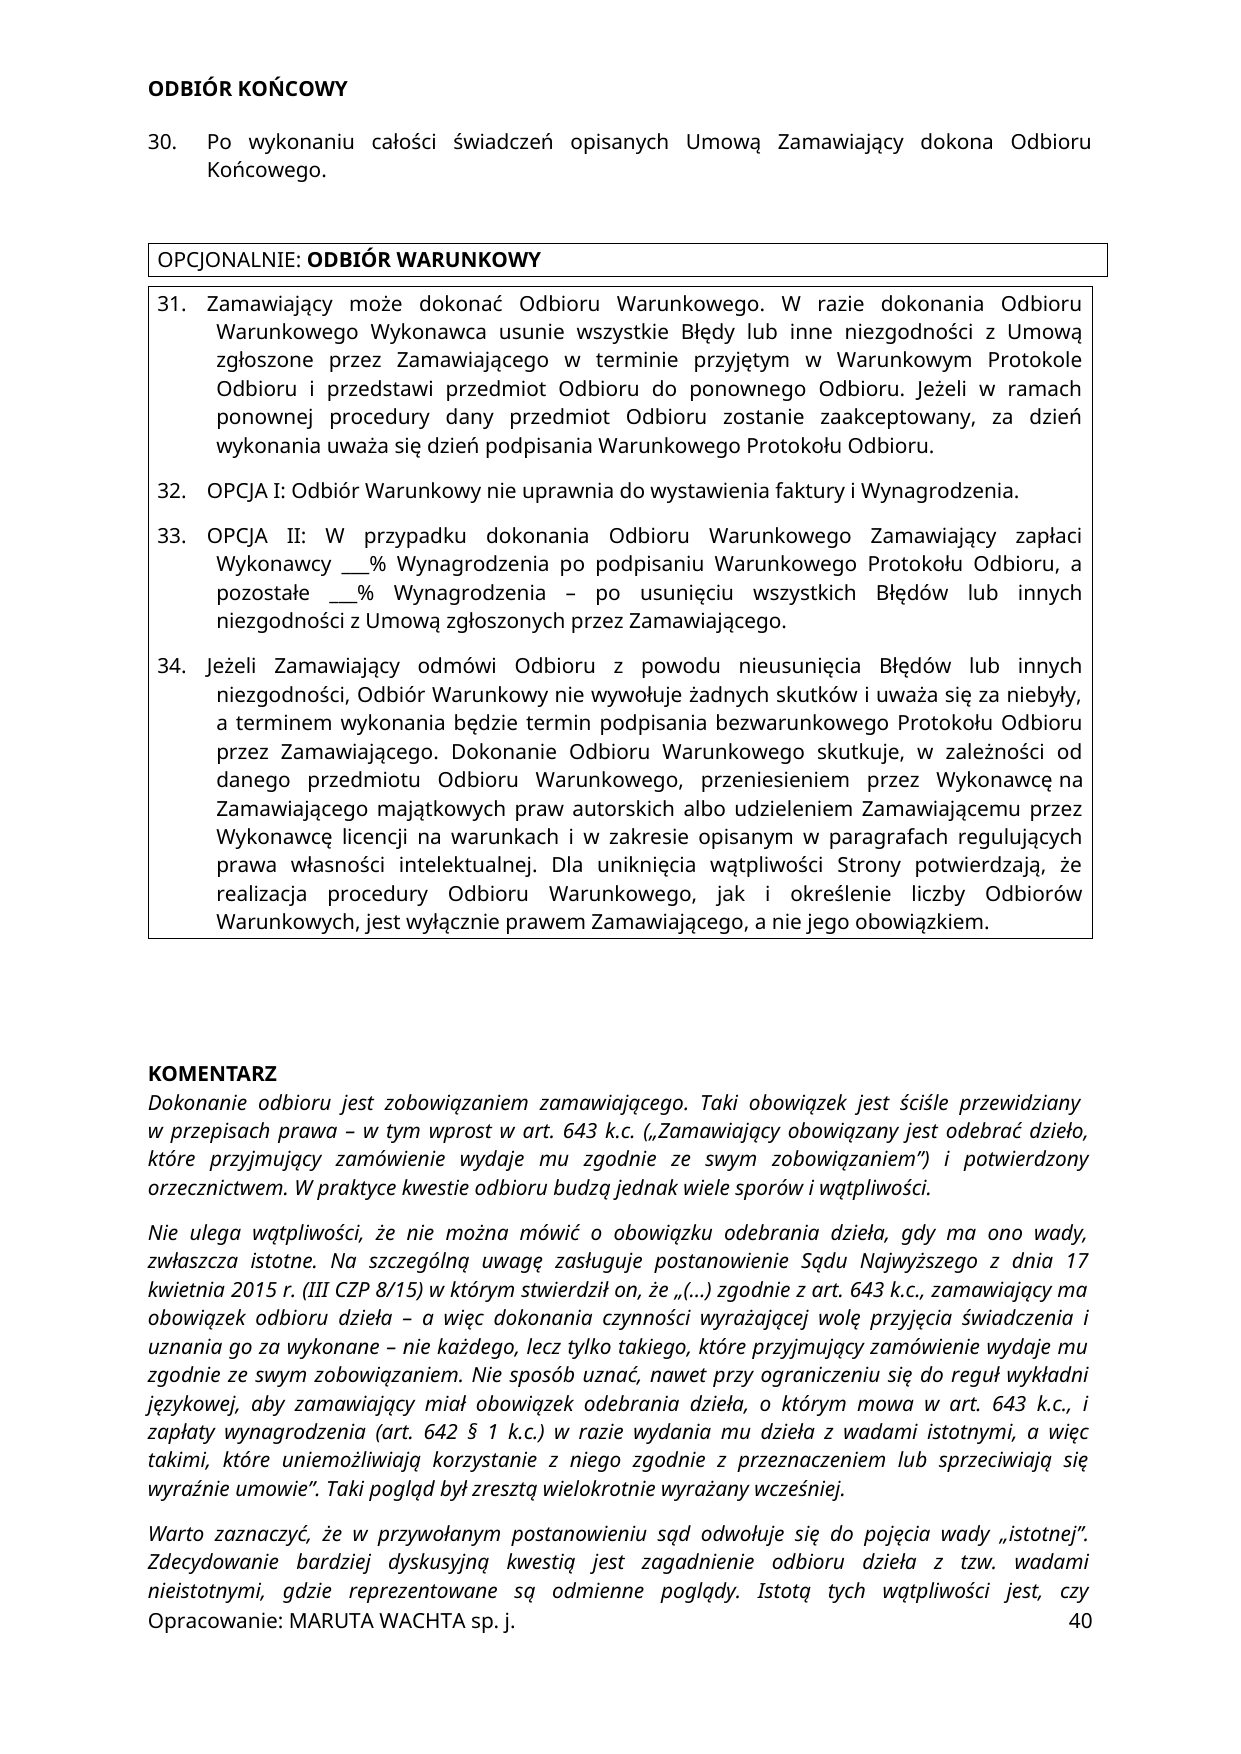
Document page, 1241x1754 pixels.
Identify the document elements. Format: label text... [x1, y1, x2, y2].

text ODBIÓR KOŃCOWY [148, 74, 1093, 102]
list Jeżeli Zamawiający odmówi Odbioru z powodu nieusunięcia Błędów lub innych niezgodności, Odbiór Warunkowy nie wywołuje żadnych skutków i uważa się za niebyły, a terminem wykonania będzie termin podpisania bezwarunkowego Protokołu Odbioru przez Zamawiającego. Dokonanie Odbioru Warunkowego skutkuje, w zależności od danego przedmiotu Odbioru Warunkowego, przeniesieniem przez Wykonawcę na Zamawiającego majątkowych praw autorskich albo udzieleniem Zamawiającemu przez Wykonawcę licencji na warunkach i w zakresie opisanym w paragrafach regulujących prawa własności intelektualnej. Dla uniknięcia wątpliwości Strony potwierdzają, że realizacja procedury Odbioru Warunkowego, jak i określenie liczby Odbiorów Warunkowych, jest wyłącznie prawem Zamawiającego, a nie jego obowiązkiem. [149, 648, 1092, 938]
text Warto zaznaczyć, że w przywołanym postanowieniu sąd odwołuje się do pojęcia wady „istotnej”. Zdecydowanie bardziej dyskusyjną kwestią jest zagadnienie odbioru dzieła z tzw. wadami nieistotnymi, gdzie reprezentowane są odmienne poglądy. Istotą tych wątpliwości jest, czy [148, 1519, 1093, 1604]
list OPCJA I: Odbiór Warunkowy nie uprawnia do wystawienia faktury i Wynagrodzenia. [149, 473, 1092, 504]
list OPCJONALNIE: ODBIÓR WARUNKOWY [149, 244, 1107, 276]
list Po wykonaniu całości świadczeń opisanych Umową Zamawiający dokona Odbioru Końcowego. [148, 127, 1093, 184]
text Dokonanie odbioru jest zobowiązaniem zamawiającego. Taki obowiązek jest ściśle przewidziany w przepisach prawa – w tym wprost w art. 643 k.c. („Zamawiający obowiązany jest odebrać dzieło, które przyjmujący zamówienie wydaje mu zgodnie ze swym zobowiązaniem”) i potwierdzony orzecznictwem. W praktyce kwestie odbioru budzą jednak wiele sporów i wątpliwości. [148, 1088, 1093, 1201]
list OPCJA II: W przypadku dokonania Odbioru Warunkowego Zamawiający zapłaci Wykonawcy ___% Wynagrodzenia po podpisaniu Warunkowego Protokołu Odbioru, a pozostałe ___% Wynagrodzenia – po usunięciu wszystkich Błędów lub innych niezgodności z Umową zgłoszonych przez Zamawiającego. [149, 518, 1092, 635]
list Zamawiający może dokonać Odbioru Warunkowego. W razie dokonania Odbioru Warunkowego Wykonawca usunie wszystkie Błędy lub inne niezgodności z Umową zgłoszone przez Zamawiającego w terminie przyjętym w Warunkowym Protokole Odbioru i przedstawi przedmiot Odbioru do ponownego Odbioru. Jeżeli w ramach ponownej procedury dany przedmiot Odbioru zostanie zaakceptowany, za dzień wykonania uważa się dzień podpisania Warunkowego Protokołu Odbioru. [149, 287, 1092, 459]
text KOMENTARZ [148, 1059, 1093, 1088]
text Nie ulega wątpliwości, że nie można mówić o obowiązku odebrania dzieła, gdy ma ono wady, zwłaszcza istotne. Na szczególną uwagę zasługuje postanowienie Sądu Najwyższego z dnia 17 kwietnia 2015 r. (III CZP 8/15) w którym stwierdził on, że „(…) zgodnie z art. 643 k.c., zamawiający ma obowiązek odbioru dzieła – a więc dokonania czynności wyrażającej wolę przyjęcia świadczenia i uznania go za wykonane – nie każdego, lecz tylko takiego, które przyjmujący zamówienie wydaje mu zgodnie ze swym zobowiązaniem. Nie sposób uznać, nawet przy ograniczeniu się do reguł wykładni językowej, aby zamawiający miał obowiązek odebrania dzieła, o którym mowa w art. 643 k.c., i zapłaty wynagrodzenia (art. 642 § 1 k.c.) w razie wydania mu dzieła z wadami istotnymi, a więc takimi, które uniemożliwiają korzystanie z niego zgodnie z przeznaczeniem lub sprzeciwiają się wyraźnie umowie”. Taki pogląd był zresztą wielokrotnie wyrażany wcześniej. [148, 1218, 1093, 1502]
